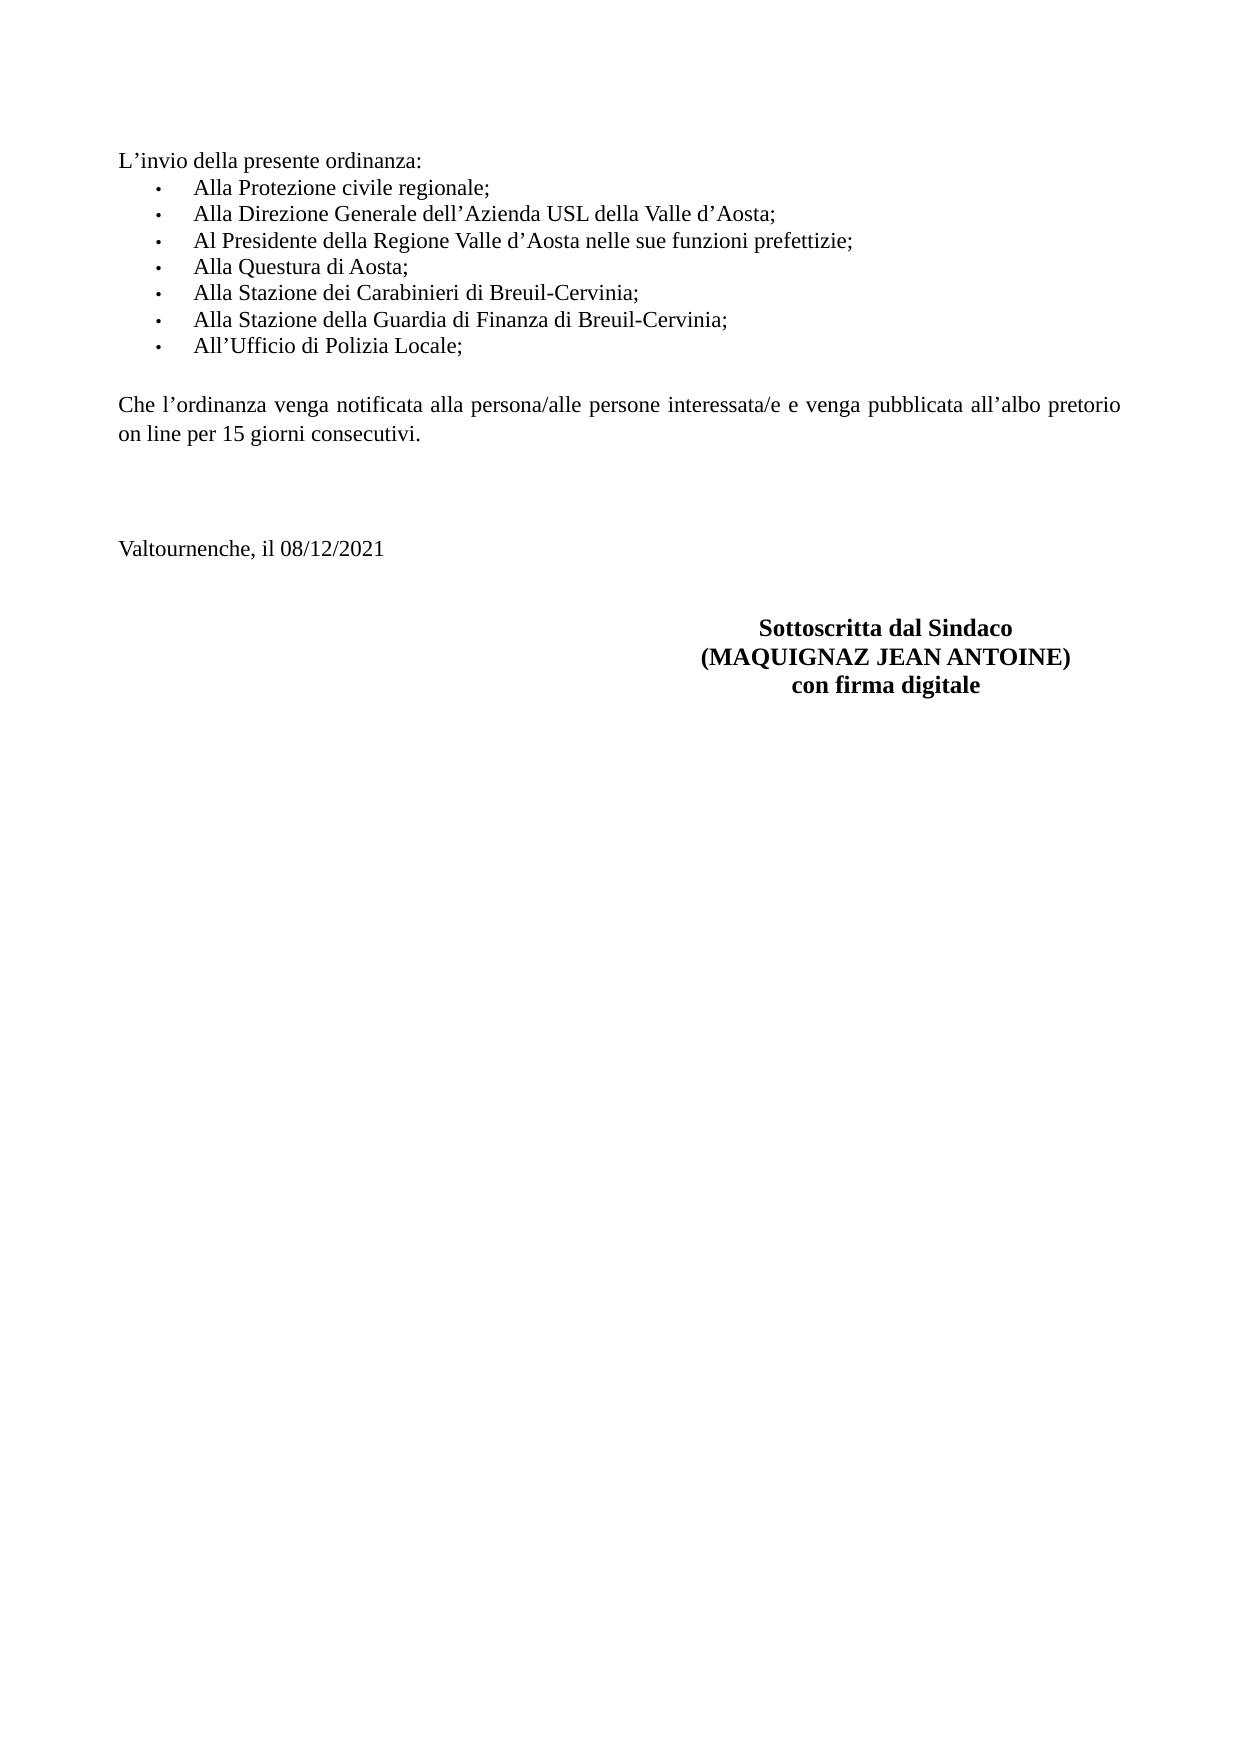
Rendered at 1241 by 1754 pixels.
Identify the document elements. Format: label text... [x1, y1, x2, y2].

list Alla Stazione dei Carabinieri di Breuil-Cervinia; [156, 279, 1122, 306]
text con firma digitale [649, 671, 1122, 699]
list Alla Protezione civile regionale; [156, 174, 1122, 200]
text (MAQUIGNAZ JEAN ANTOINE) [649, 642, 1122, 671]
text L’invio della presente ordinanza: [118, 148, 1122, 174]
list Alla Stazione della Guardia di Finanza di Breuil-Cervinia; [156, 306, 1122, 332]
list Alla Direzione Generale dell’Azienda USL della Valle d’Aosta; [156, 200, 1122, 227]
text Che l’ordinanza venga notificata alla persona/alle persone interessata/e e venga pubblicata all’albo pretorio on line per 15 giorni consecutivi. [118, 391, 1122, 447]
list All’Ufficio di Polizia Locale; [156, 332, 1122, 358]
text Valtournenche, il 08/12/2021 [118, 535, 1122, 561]
list Alla Questura di Aosta; [156, 253, 1122, 279]
text Sottoscritta dal Sindaco [649, 613, 1122, 642]
list Al Presidente della Regione Valle d’Aosta nelle sue funzioni prefettizie; [156, 227, 1122, 253]
